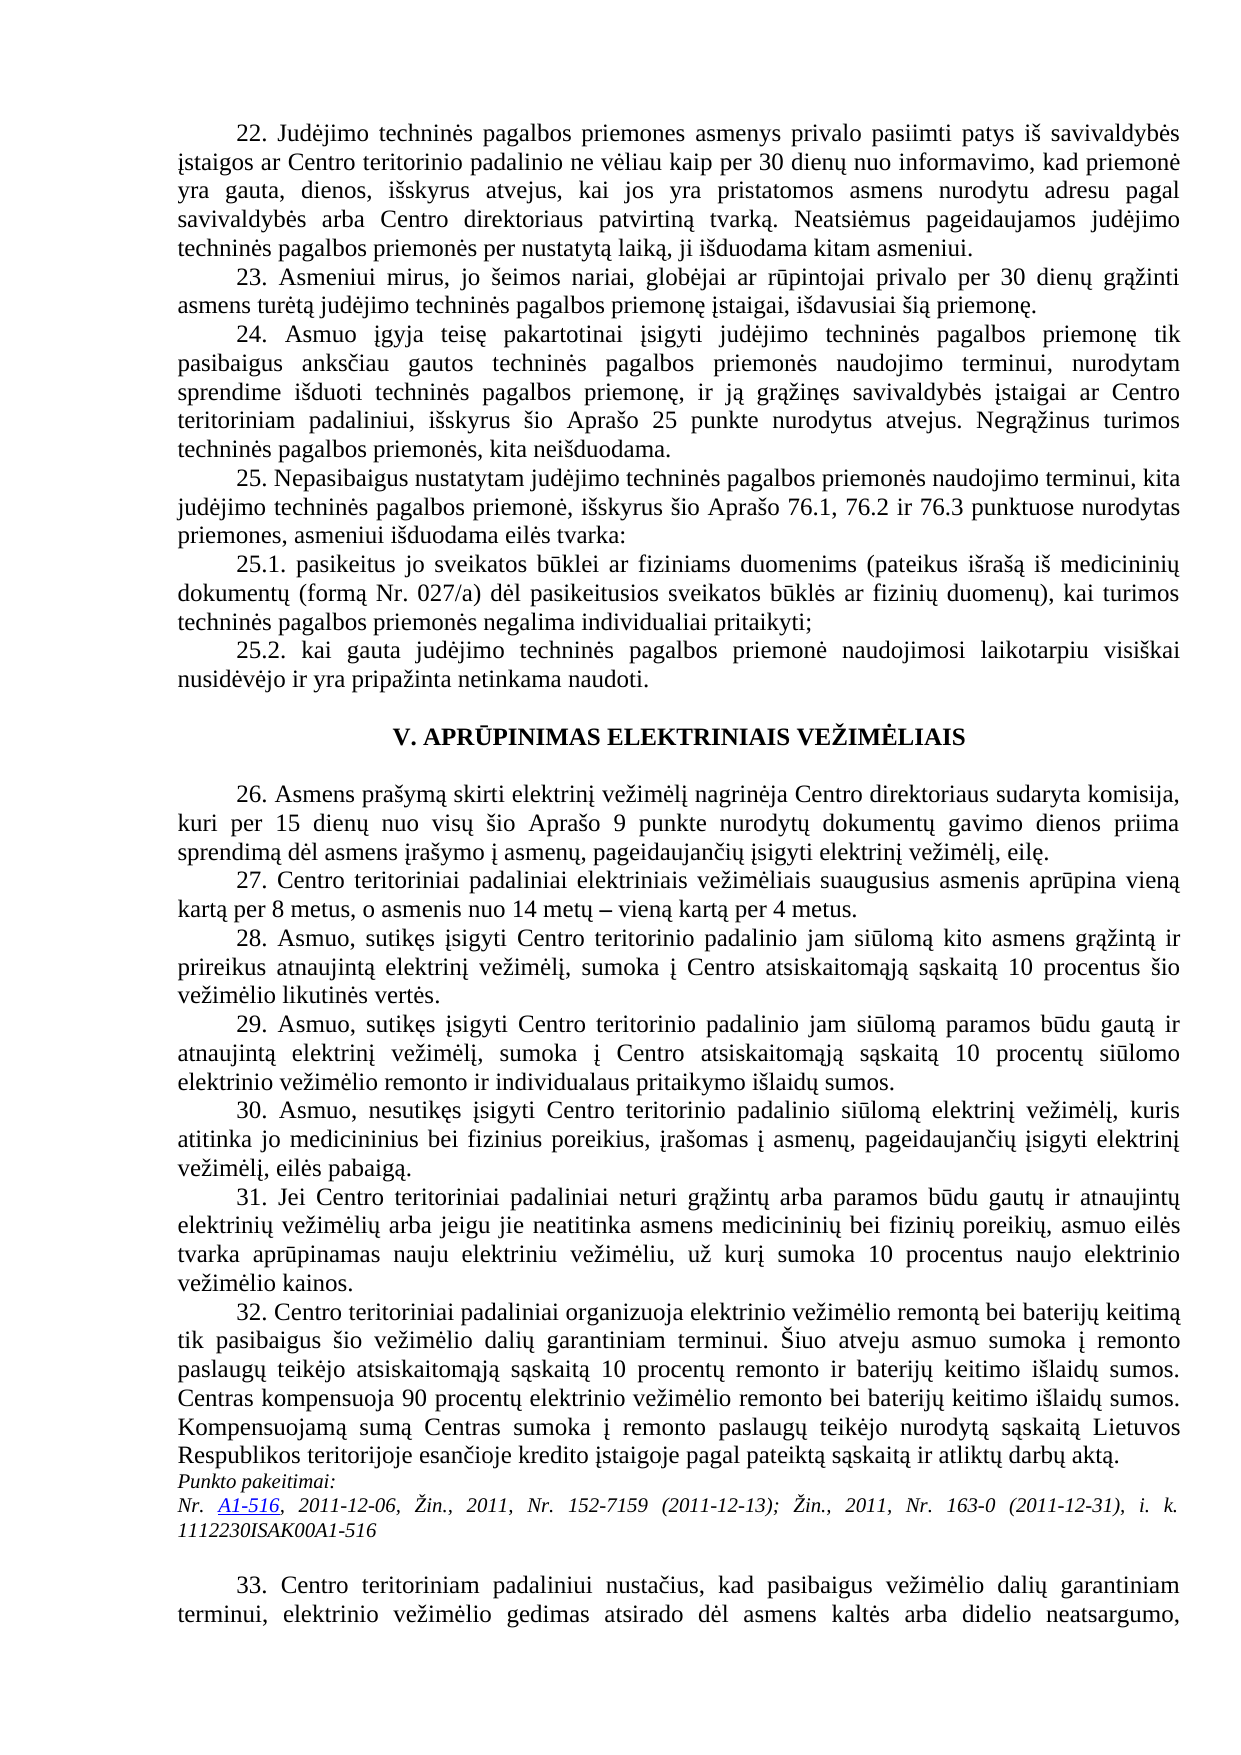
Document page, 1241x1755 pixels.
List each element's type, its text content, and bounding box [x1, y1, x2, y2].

text 32. Centro teritoriniai padaliniai organizuoja elektrinio vežimėlio remontą bei baterijų keitimą tik pasibaigus šio vežimėlio dalių garantiniam terminui. Šiuo atveju asmuo sumoka į remonto paslaugų teikėjo atsiskaitomąją sąskaitą 10 procentų remonto ir baterijų keitimo išlaidų sumos. Centras kompensuoja 90 procentų elektrinio vežimėlio remonto bei baterijų keitimo išlaidų sumos. Kompensuojamą sumą Centras sumoka į remonto paslaugų teikėjo nurodytą sąskaitą Lietuvos Respublikos teritorijoje esančioje kredito įstaigoje pagal pateiktą sąskaitą ir atliktų darbų aktą. [177, 1297, 1181, 1469]
text 25. Nepasibaigus nustatytam judėjimo techninės pagalbos priemonės naudojimo terminui, kita judėjimo techninės pagalbos priemonė, išskyrus šio Aprašo 76.1, 76.2 ir 76.3 punktuose nurodytas priemones, asmeniui išduodama eilės tvarka: [177, 463, 1181, 549]
text 29. Asmuo, sutikęs įsigyti Centro teritorinio padalinio jam siūlomą paramos būdu gautą ir atnaujintą elektrinį vežimėlį, sumoka į Centro atsiskaitomąją sąskaitą 10 procentų siūlomo elektrinio vežimėlio remonto ir individualaus pritaikymo išlaidų sumos. [177, 1009, 1181, 1096]
text 26. Asmens prašymą skirti elektrinį vežimėlį nagrinėja Centro direktoriaus sudaryta komisija, kuri per 15 dienų nuo visų šio Aprašo 9 punkte nurodytų dokumentų gavimo dienos priima sprendimą dėl asmens įrašymo į asmenų, pageidaujančių įsigyti elektrinį vežimėlį, eilę. [177, 779, 1181, 866]
text 22. Judėjimo techninės pagalbos priemones asmenys privalo pasiimti patys iš savivaldybės įstaigos ar Centro teritorinio padalinio ne vėliau kaip per 30 dienų nuo informavimo, kad priemonė yra gauta, dienos, išskyrus atvejus, kai jos yra pristatomos asmens nurodytu adresu pagal savivaldybės arba Centro direktoriaus patvirtiną tvarką. Neatsiėmus pageidaujamos judėjimo techninės pagalbos priemonės per nustatytą laiką, ji išduodama kitam asmeniui. [177, 118, 1181, 262]
text 25.1. pasikeitus jo sveikatos būklei ar fiziniams duomenims (pateikus išrašą iš medicininių dokumentų (formą Nr. 027/a) dėl pasikeitusios sveikatos būklės ar fizinių duomenų), kai turimos techninės pagalbos priemonės negalima individualiai pritaikyti; [177, 549, 1181, 636]
text 24. Asmuo įgyja teisę pakartotinai įsigyti judėjimo techninės pagalbos priemonę tik pasibaigus anksčiau gautos techninės pagalbos priemonės naudojimo terminui, nurodytam sprendime išduoti techninės pagalbos priemonę, ir ją grąžinęs savivaldybės įstaigai ar Centro teritoriniam padaliniui, išskyrus šio Aprašo 25 punkte nurodytus atvejus. Negrąžinus turimos techninės pagalbos priemonės, kita neišduodama. [177, 319, 1181, 463]
text 23. Asmeniui mirus, jo šeimos nariai, globėjai ar rūpintojai privalo per 30 dienų grąžinti asmens turėtą judėjimo techninės pagalbos priemonę įstaigai, išdavusiai šią priemonę. [177, 262, 1181, 319]
text 25.2. kai gauta judėjimo techninės pagalbos priemonė naudojimosi laikotarpiu visiškai nusidėvėjo ir yra pripažinta netinkama naudoti. [177, 636, 1181, 693]
text 27. Centro teritoriniai padaliniai elektriniais vežimėliais suaugusius asmenis aprūpina vieną kartą per 8 metus, o asmenis nuo 14 metų – vieną kartą per 4 metus. [177, 866, 1181, 923]
text 33. Centro teritoriniam padaliniui nustačius, kad pasibaigus vežimėlio dalių garantiniam terminui, elektrinio vežimėlio gedimas atsirado dėl asmens kaltės arba didelio neatsargumo, [177, 1570, 1181, 1628]
text 28. Asmuo, sutikęs įsigyti Centro teritorinio padalinio jam siūlomą kito asmens grąžintą ir prireikus atnaujintą elektrinį vežimėlį, sumoka į Centro atsiskaitomąją sąskaitą 10 procentus šio vežimėlio likutinės vertės. [177, 923, 1181, 1009]
text Punkto pakeitimai: [177, 1469, 1181, 1493]
text 30. Asmuo, nesutikęs įsigyti Centro teritorinio padalinio siūlomą elektrinį vežimėlį, kuris atitinka jo medicininius bei fizinius poreikius, įrašomas į asmenų, pageidaujančių įsigyti elektrinį vežimėlį, eilės pabaigą. [177, 1096, 1181, 1182]
text 31. Jei Centro teritoriniai padaliniai neturi grąžintų arba paramos būdu gautų ir atnaujintų elektrinių vežimėlių arba jeigu jie neatitinka asmens medicininių bei fizinių poreikių, asmuo eilės tvarka aprūpinamas nauju elektriniu vežimėliu, už kurį sumoka 10 procentus naujo elektrinio vežimėlio kainos. [177, 1182, 1181, 1297]
text V. APRŪPINIMAS ELEKTRINIAIS VEŽIMĖLIAIS [177, 722, 1181, 751]
text Nr. A1-516, 2011-12-06, Žin., 2011, Nr. 152-7159 (2011-12-13); Žin., 2011, Nr. 163-0 (2011-12-31), i. k. 1112230ISAK00A1-516 [177, 1493, 1181, 1542]
